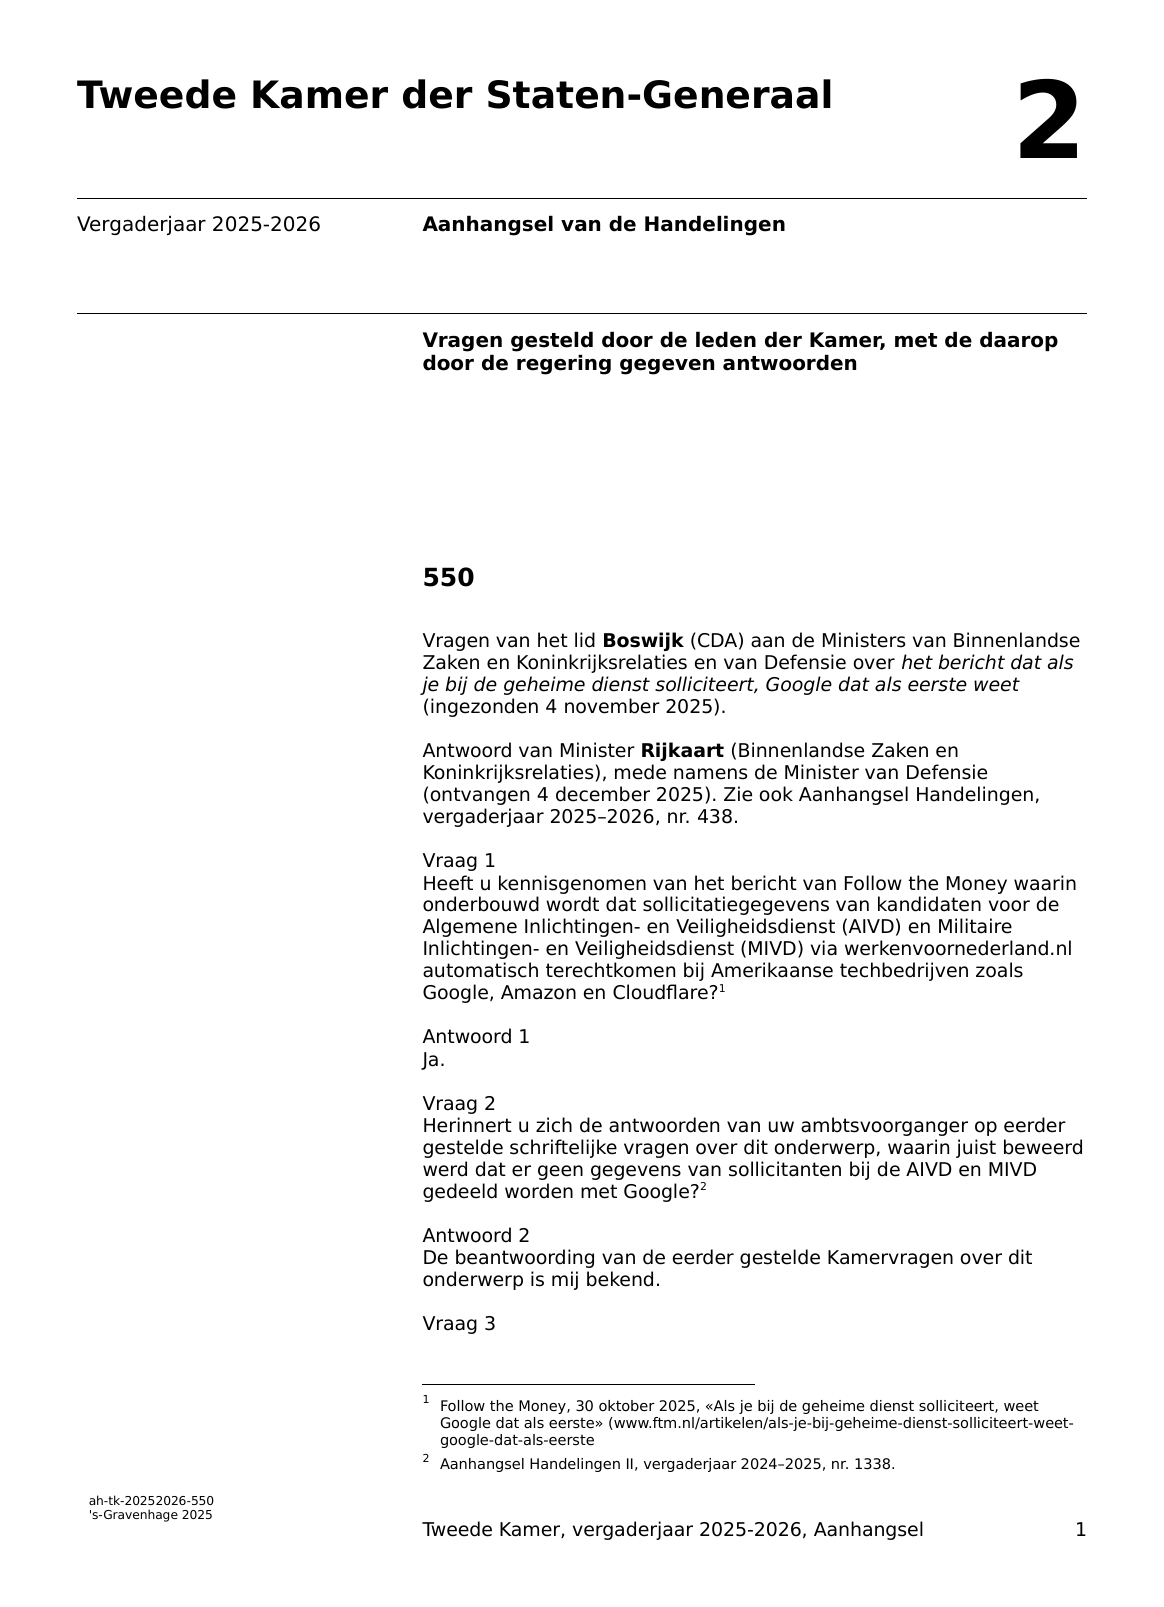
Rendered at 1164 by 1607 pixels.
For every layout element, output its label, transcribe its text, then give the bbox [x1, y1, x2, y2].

table_header 2 [886, 59, 1087, 198]
text Vraag 1 [422, 850, 1087, 872]
table_cell Vergaderjaar 2025-2026 [77, 199, 422, 313]
text Antwoord 2 [422, 1225, 1087, 1247]
table_cell Vragen gesteld door de leden der Kamer, met de daarop door de regering gegeven antwoorden [422, 314, 1087, 375]
text ah-tk-20252026-550 [88, 1494, 323, 1508]
text Herinnert u zich de antwoorden van uw ambtsvoorganger op eerder gestelde schriftelijke vragen over dit onderwerp, waarin juist beweerd werd dat er geen gegevens van sollicitanten bij de AIVD en MIVD gedeeld worden met Google? [422, 1114, 1087, 1202]
text Aanhangsel Handelingen II, vergaderjaar 2024–2025, nr. 1338. [422, 1452, 1087, 1474]
text Heeft u kennisgenomen van het bericht van Follow the Money waarin onderbouwd wordt dat sollicitatiegegevens van kandidaten voor de Algemene Inlichtingen- en Veiligheidsdienst (AIVD) en Militaire Inlichtingen- en Veiligheidsdienst (MIVD) via werkenvoornederland.nl automatisch terechtkomen bij Amerikaanse techbedrijven zoals Google, Amazon en Cloudflare? [422, 872, 1087, 1004]
text Ja. [422, 1048, 1087, 1070]
text Antwoord van Minister Rijkaart (Binnenlandse Zaken en Koninkrijksrelaties), mede namens de Minister van Defensie (ontvangen 4 december 2025). Zie ook Aanhangsel Handelingen, vergaderjaar 2025–2026, nr. 438. [422, 740, 1087, 828]
table_cell Aanhangsel van de Handelingen [422, 199, 1087, 313]
text De beantwoording van de eerder gestelde Kamervragen over dit onderwerp is mij bekend. [422, 1247, 1087, 1291]
text 's-Gravenhage 2025 [88, 1508, 323, 1522]
text Vraag 3 [422, 1313, 1087, 1335]
text Vragen van het lid Boswijk (CDA) aan de Ministers van Binnenlandse Zaken en Koninkrijksrelaties en van Defensie over het bericht dat als je bij de geheime dienst solliciteert, Google dat als eerste weet (ingezonden 4 november 2025). [422, 630, 1087, 718]
table_header Tweede Kamer der Staten-Generaal [77, 59, 886, 198]
text Vraag 2 [422, 1093, 1087, 1114]
text Antwoord 1 [422, 1026, 1087, 1048]
text Follow the Money, 30 oktober 2025, «Als je bij de geheime dienst solliciteert, weet Google dat als eerste» (www.ftm.nl/artikelen/als-je-bij-geheime-dienst-solliciteert-weet-google-dat-als-eerste [422, 1393, 1087, 1449]
table_cell [77, 314, 422, 375]
text 550 [422, 563, 1087, 592]
